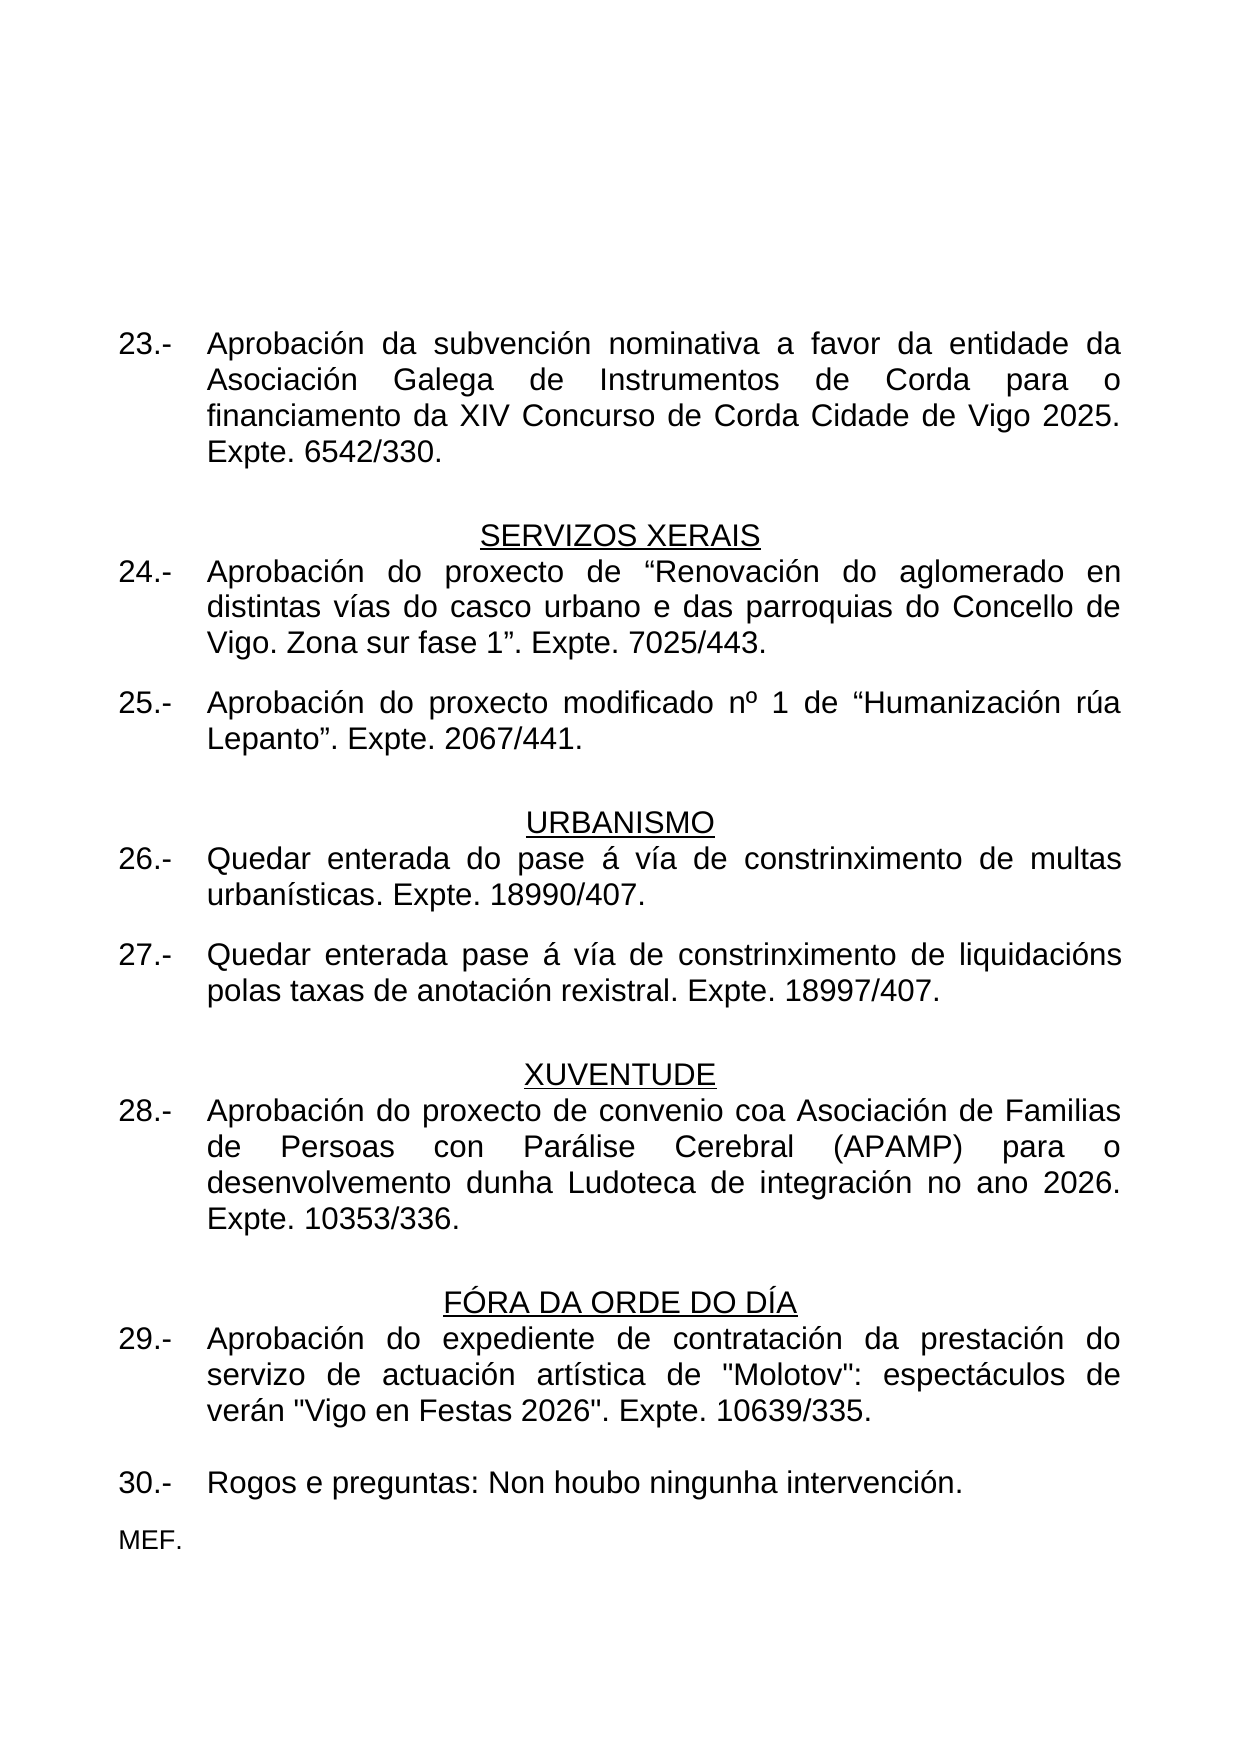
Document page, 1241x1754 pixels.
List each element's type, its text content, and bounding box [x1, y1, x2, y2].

text SERVIZOS XERAIS [118, 517, 1122, 553]
text 28.- Aprobación do proxecto de convenio coa Asociación de Familias de Persoas con Parálise Cerebral (APAMP) para o desenvolvemento dunha Ludoteca de integración no ano 2026. Expte. 10353/336. [118, 1092, 1122, 1236]
text 27.- Quedar enterada pase á vía de constrinximento de liquidacións polas taxas de anotación rexistral. Expte. 18997/407. [118, 936, 1122, 1008]
text MEF. [118, 1524, 1122, 1555]
text 30.- Rogos e preguntas: Non houbo ningunha intervención. [118, 1464, 1122, 1500]
text 24.- Aprobación do proxecto de “Renovación do aglomerado en distintas vías do casco urbano e das parroquias do Concello de Vigo. Zona sur fase 1”. Expte. 7025/443. [118, 553, 1122, 660]
text XUVENTUDE [118, 1056, 1122, 1092]
text 26.- Quedar enterada do pase á vía de constrinximento de multas urbanísticas. Expte. 18990/407. [118, 840, 1122, 912]
text 29.- Aprobación do expediente de contratación da prestación do servizo de actuación artística de "Molotov": espectáculos de verán "Vigo en Festas 2026". Expte. 10639/335. [118, 1320, 1122, 1428]
text 25.- Aprobación do proxecto modificado nº 1 de “Humanización rúa Lepanto”. Expte. 2067/441. [118, 684, 1122, 756]
text URBANISMO [118, 804, 1122, 840]
text 23.- Aprobación da subvención nominativa a favor da entidade da Asociación Galega de Instrumentos de Corda para o financiamento da XIV Concurso de Corda Cidade de Vigo 2025. Expte. 6542/330. [118, 325, 1122, 468]
text FÓRA DA ORDE DO DÍA [118, 1284, 1122, 1320]
